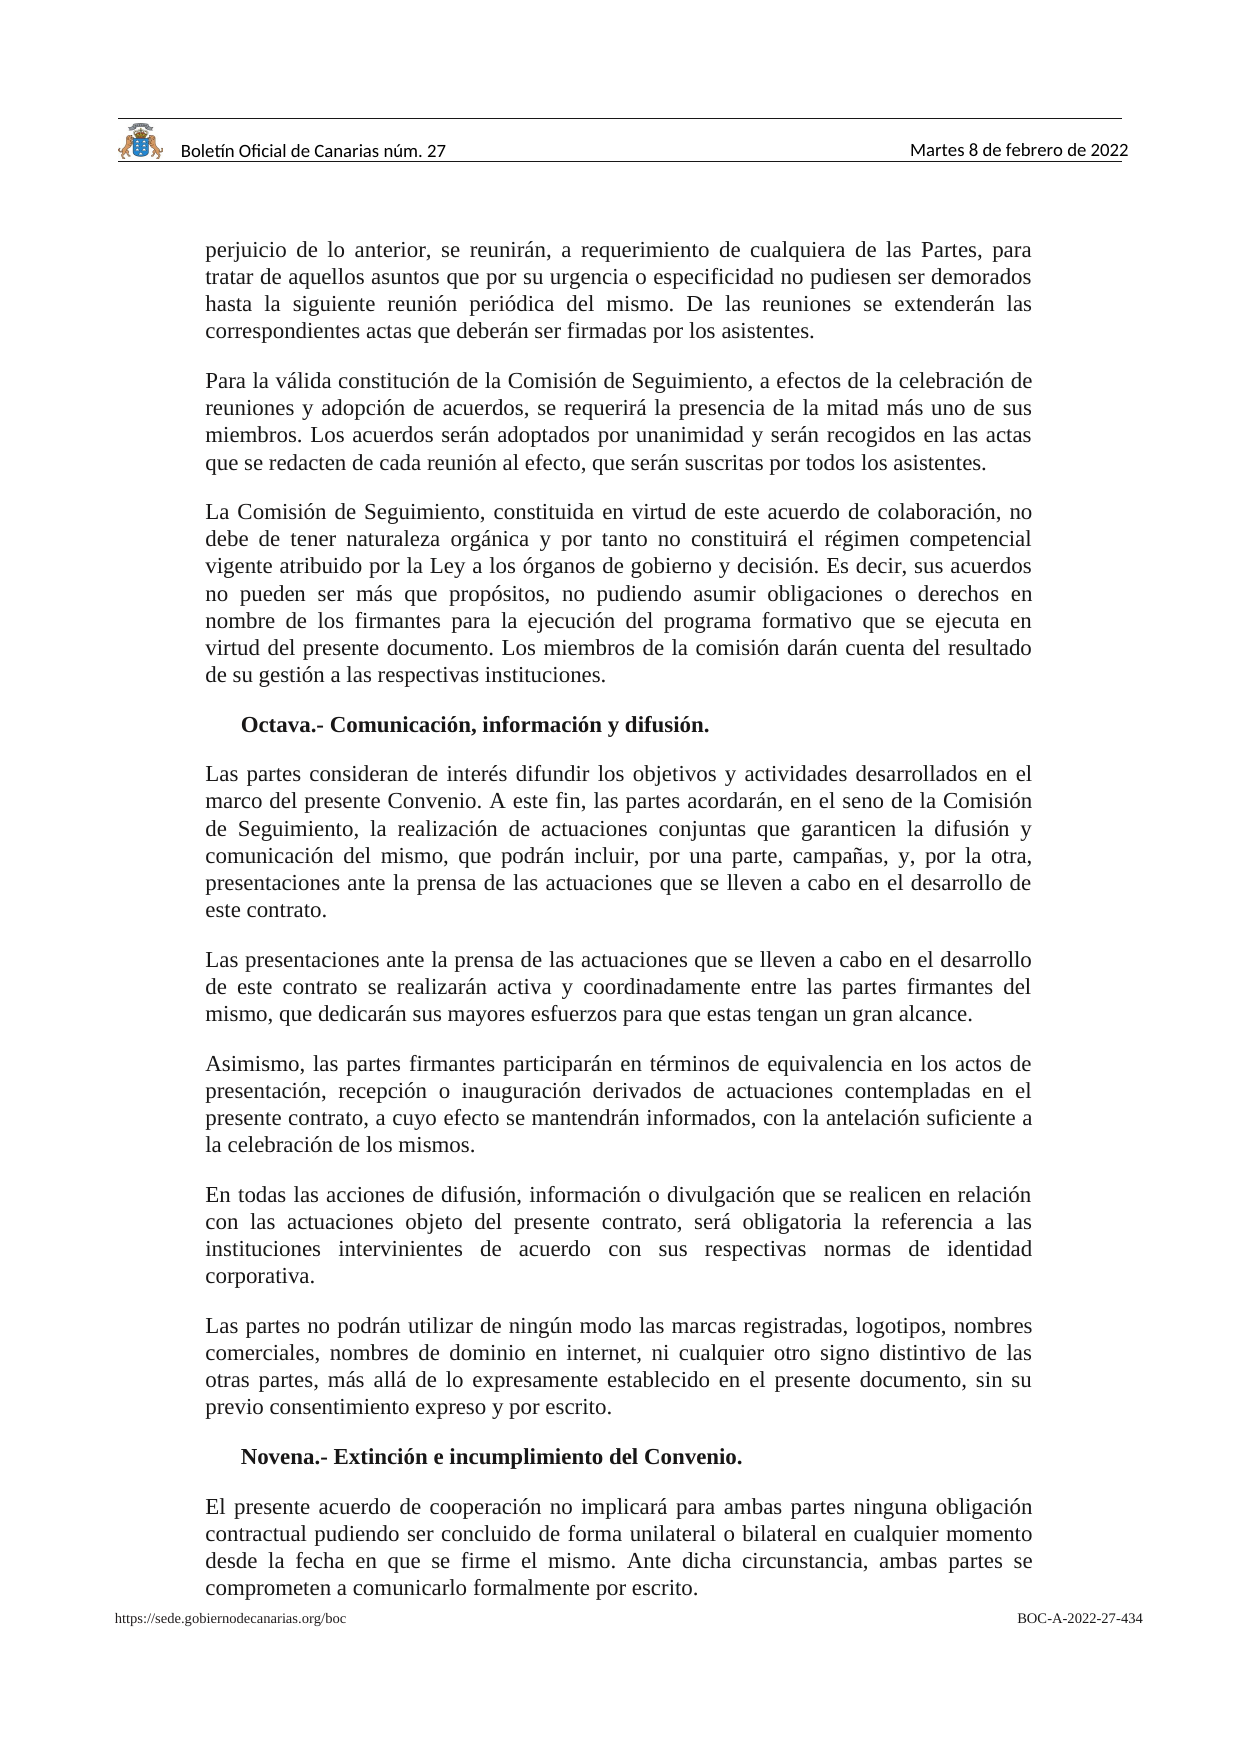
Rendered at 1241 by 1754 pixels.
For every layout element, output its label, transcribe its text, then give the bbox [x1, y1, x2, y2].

text Las partes consideran de interés difundir los objetivos y actividades desarrollados en el marco del presente Convenio. A este fin, las partes acordarán, en el seno de la Comisión de Seguimiento, la realización de actuaciones conjuntas que garanticen la difusión y comunicación del mismo, que podrán incluir, por una parte, campañas, y, por la otra, presentaciones ante la prensa de las actuaciones que se lleven a cabo en el desarrollo de este contrato. [205, 761, 1034, 922]
text Para la válida constitución de la Comisión de Seguimiento, a efectos de la celebración de reuniones y adopción de acuerdos, se requerirá la presencia de la mitad más uno de sus miembros. Los acuerdos serán adoptados por unanimidad y serán recogidos en las actas que se redacten de cada reunión al efecto, que serán suscritas por todos los asistentes. [205, 367, 1034, 475]
text Las partes no podrán utilizar de ningún modo las marcas registradas, logotipos, nombres comerciales, nombres de dominio en internet, ni cualquier otro signo distintivo de las otras partes, más allá de lo expresamente establecido en el presente documento, sin su previo consentimiento expreso y por escrito. [205, 1312, 1034, 1419]
text perjuicio de lo anterior, se reunirán, a requerimiento de cualquiera de las Partes, para tratar de aquellos asuntos que por su urgencia o especificidad no pudiesen ser demorados hasta la siguiente reunión periódica del mismo. De las reuniones se extenderán las correspondientes actas que deberán ser firmadas por los asistentes. [205, 236, 1034, 344]
text Octava.- Comunicación, información y difusión. [241, 711, 1034, 737]
text El presente acuerdo de cooperación no implicará para ambas partes ninguna obligación contractual pudiendo ser concluido de forma unilateral o bilateral en cualquier momento desde la fecha en que se firme el mismo. Ante dicha circunstancia, ambas partes se comprometen a comunicarlo formalmente por escrito. [205, 1493, 1034, 1600]
text Novena.- Extinción e incumplimiento del Convenio. [241, 1443, 1034, 1469]
text Las presentaciones ante la prensa de las actuaciones que se lleven a cabo en el desarrollo de este contrato se realizarán activa y coordinadamente entre las partes firmantes del mismo, que dedicarán sus mayores esfuerzos para que estas tengan un gran alcance. [205, 946, 1034, 1026]
text La Comisión de Seguimiento, constituida en virtud de este acuerdo de colaboración, no debe de tener naturaleza orgánica y por tanto no constituirá el régimen competencial vigente atribuido por la Ley a los órganos de gobierno y decisión. Es decir, sus acuerdos no pueden ser más que propósitos, no pudiendo asumir obligaciones o derechos en nombre de los firmantes para la ejecución del programa formativo que se ejecuta en virtud del presente documento. Los miembros de la comisión darán cuenta del resultado de su gestión a las respectivas instituciones. [205, 498, 1034, 687]
text Asimismo, las partes firmantes participarán en términos de equivalencia en los actos de presentación, recepción o inauguración derivados de actuaciones contempladas en el presente contrato, a cuyo efecto se mantendrán informados, con la antelación suficiente a la celebración de los mismos. [205, 1050, 1034, 1157]
text En todas las acciones de difusión, información o divulgación que se realicen en relación con las actuaciones objeto del presente contrato, será obligatoria la referencia a las instituciones intervinientes de acuerdo con sus respectivas normas de identidad corporativa. [205, 1181, 1034, 1288]
